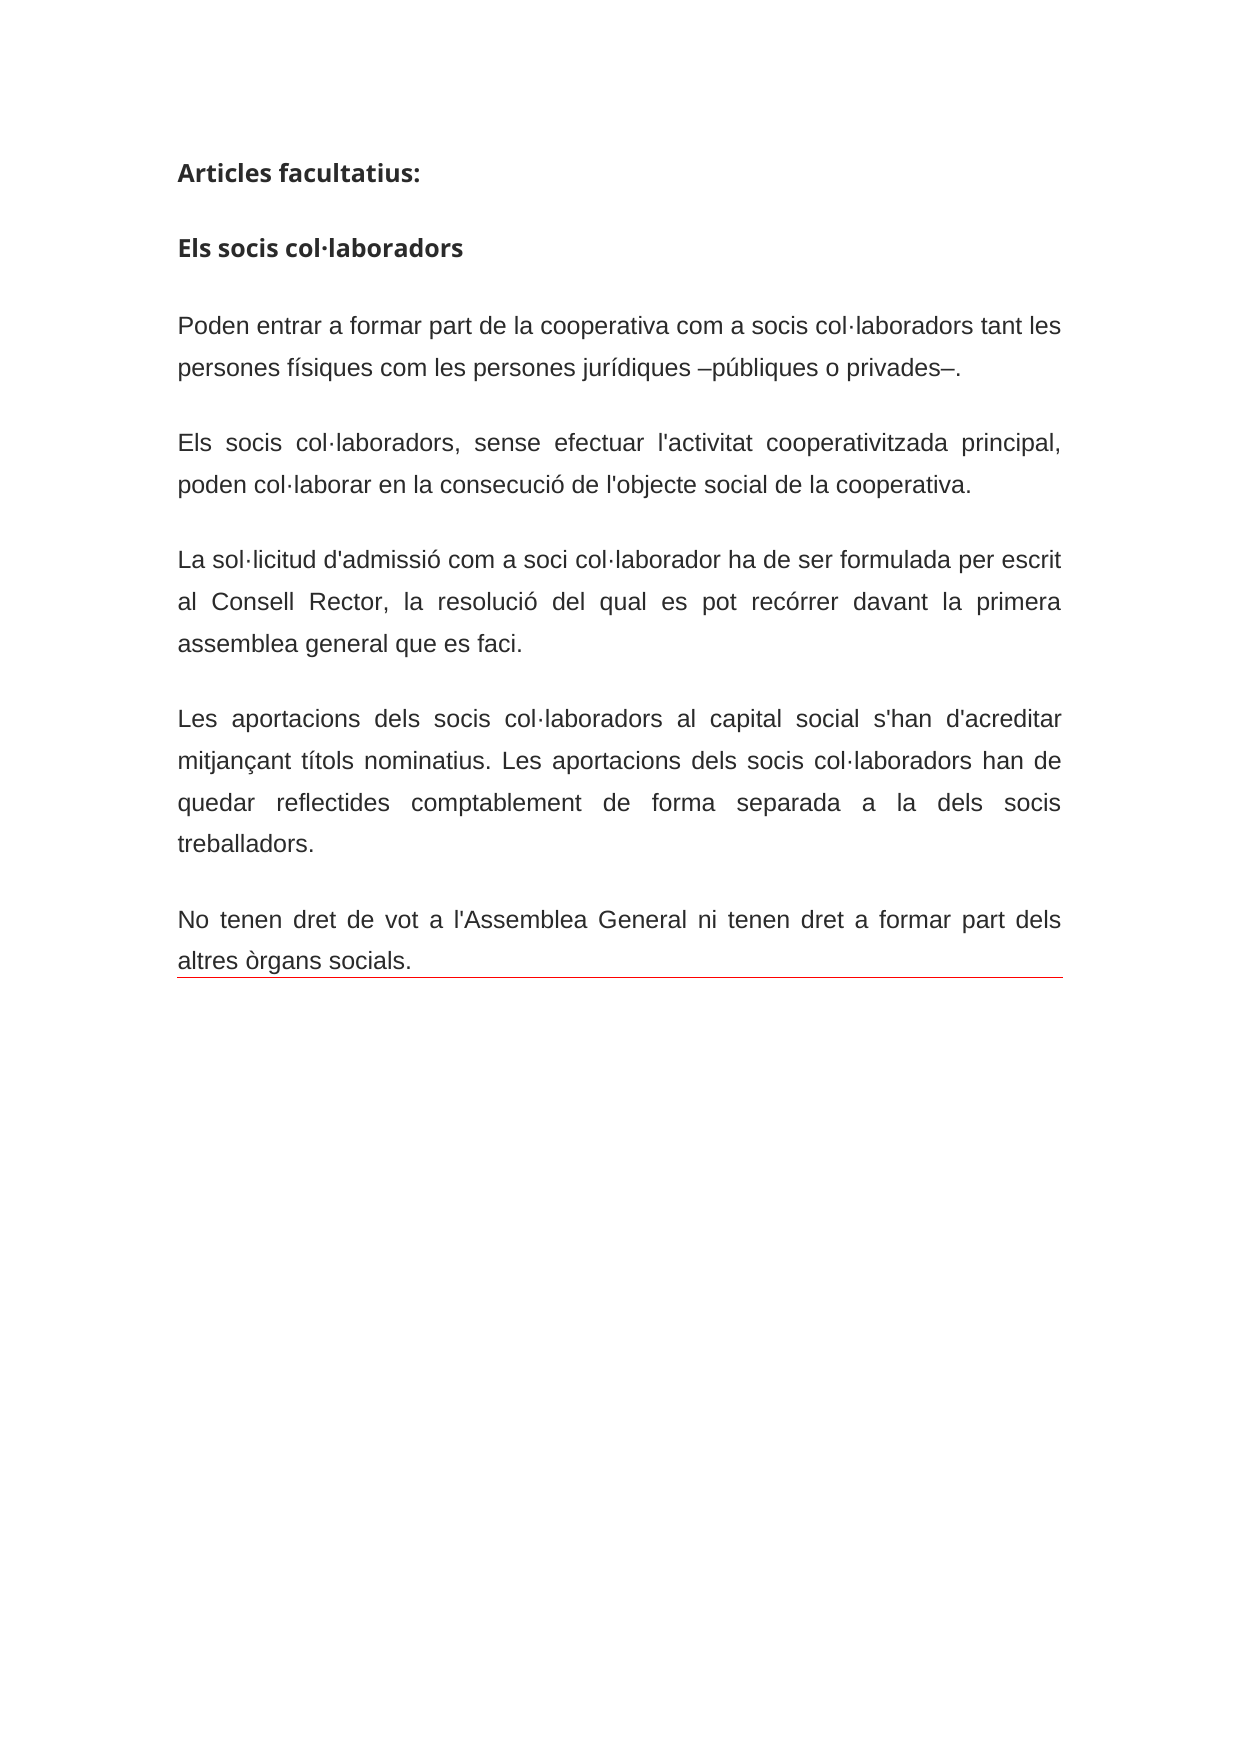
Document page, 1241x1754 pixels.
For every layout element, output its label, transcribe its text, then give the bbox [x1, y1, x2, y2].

text Els socis col·laboradors, sense efectuar l'activitat cooperativitzada principal, poden col·laborar en la consecució de l'objecte social de la cooperativa. [177, 416, 1063, 499]
text No tenen dret de vot a l'Assemblea General ni tenen dret a formar part dels altres òrgans socials. [177, 892, 1063, 977]
text Les aportacions dels socis col·laboradors al capital social s'han d'acreditar mitjançant títols nominatius. Les aportacions dels socis col·laboradors han de quedar reflectides comptablement de forma separada a la dels socis treballadors. [177, 691, 1063, 858]
text Poden entrar a formar part de la cooperativa com a socis col·laboradors tant les persones físiques com les persones jurídiques –públiques o privades–. [177, 298, 1063, 382]
text Els socis col·laboradors [177, 223, 1063, 265]
text Articles facultatius: [177, 148, 1063, 189]
text La sol·licitud d'admissió com a soci col·laborador ha de ser formulada per escrit al Consell Rector, la resolució del qual es pot recórrer davant la primera assemblea general que es faci. [177, 533, 1063, 658]
